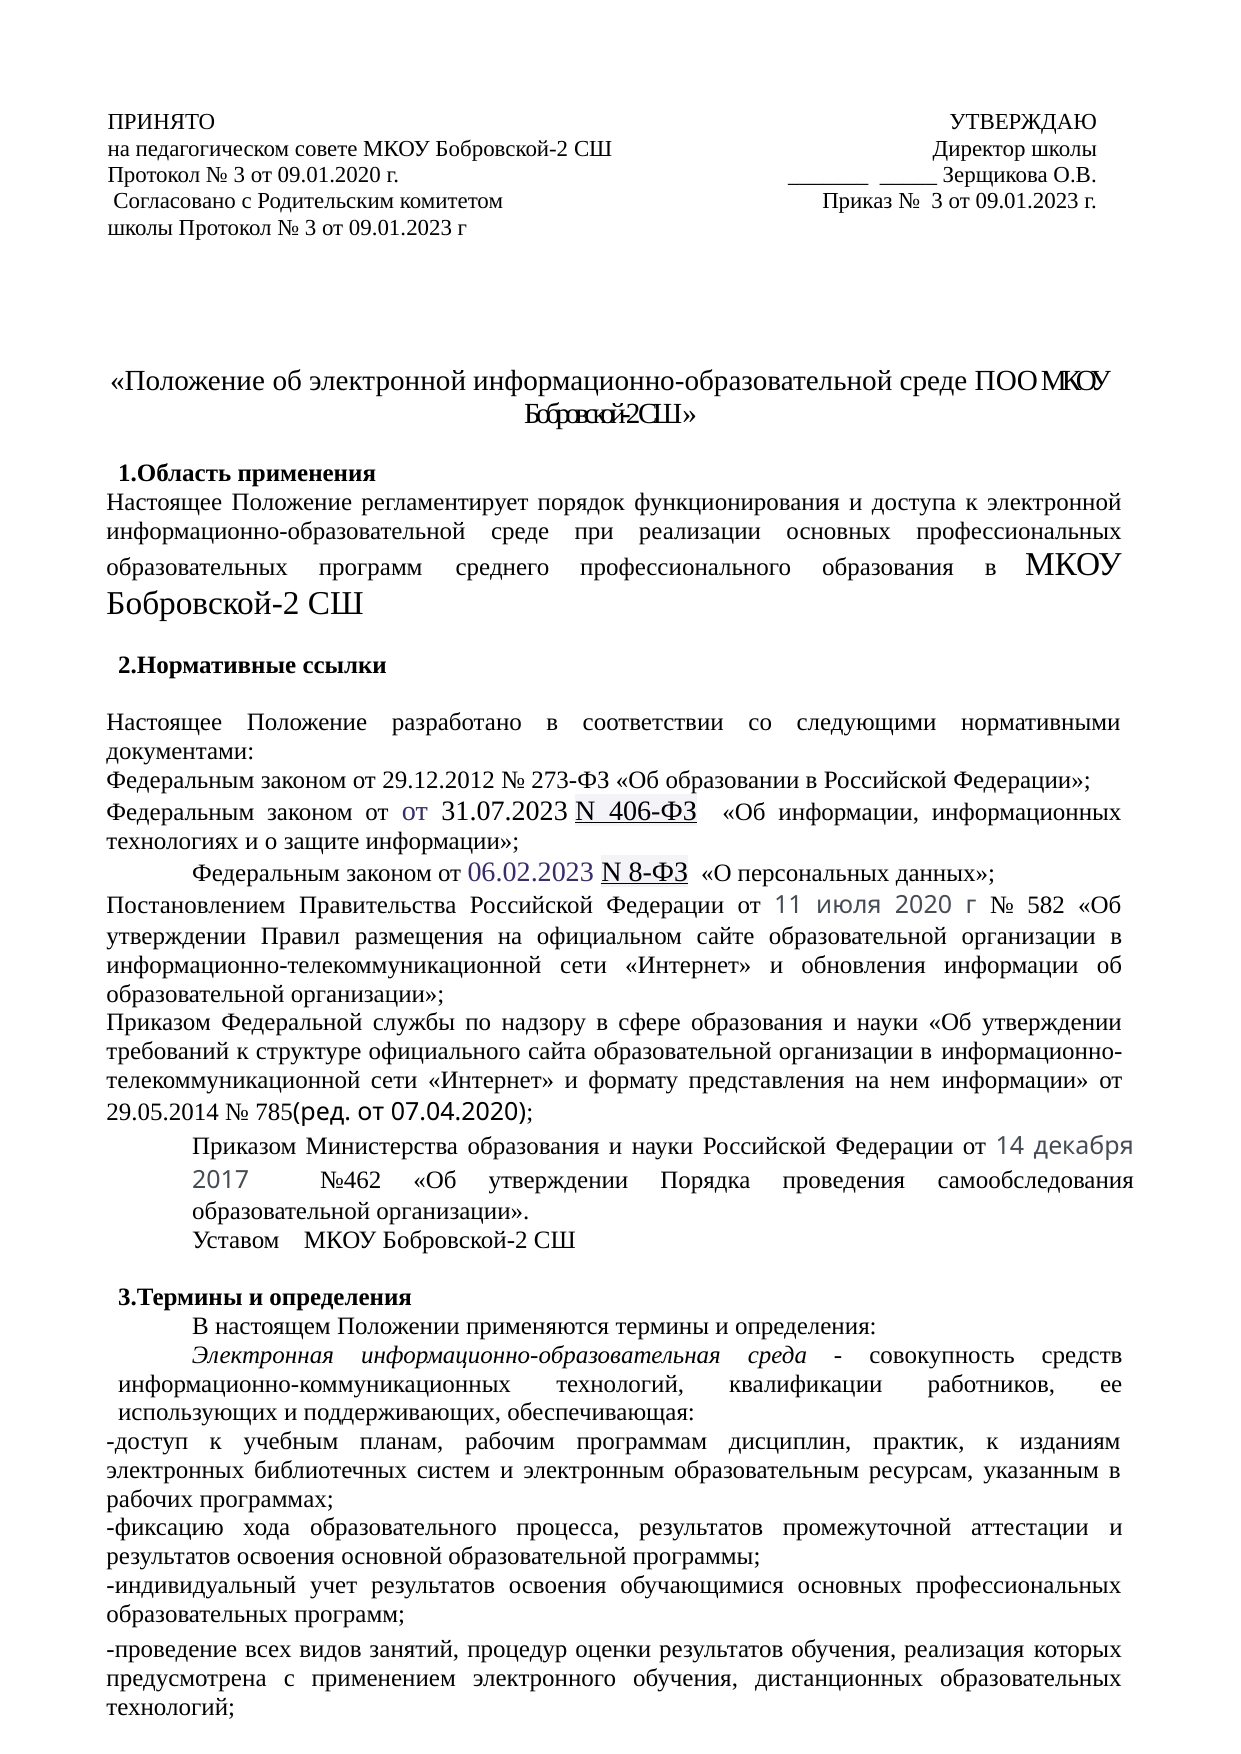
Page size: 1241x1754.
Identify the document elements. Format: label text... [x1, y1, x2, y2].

text Федеральным законом от 29.12.2012 № 273-ФЗ «Об образовании в Российской Федерации»; [106, 765, 1122, 794]
text Приказом Министерства образования и науки Российской Федерации от 14 декабря 2017 №462 «Об утверждении Порядка проведения самообследования образовательной организации». [192, 1128, 1134, 1225]
text Постановлением Правительства Российской Федерации от 11 июля 2020 г № 582 «Об утверждении Правил размещения на официальном сайте образовательной организации в информационно-телекоммуникационной сети «Интернет» и обновления информации об образовательной организации»; [106, 887, 1122, 1007]
table_header ПРИНЯТО на педагогическом совете МКОУ Бобровской-2 СШ Протокол № 3 от 09.01.2020 г. Согласовано с Родительским комитетом школы Протокол № 3 от 09.01.2023 г [106, 108, 620, 269]
text Федеральным законом от от 31.07.2023 N 406-ФЗ «Об информации, информационных технологиях и о защите информации»; [106, 794, 1122, 855]
subtitle Нормативные ссылки [118, 650, 1134, 679]
text Настоящее Положение регламентирует порядок функционирования и доступа к электронной информационно-образовательной среде при реализации основных профессиональных образовательных программ среднего профессионального образования в МКОУ Бобровской-2 СШ [106, 487, 1122, 621]
text «Положение об электронной информационно-образовательной среде ПОО МКОУ Бобровской-2 СШ» [106, 363, 1114, 430]
text Приказом Федеральной службы по надзору в сфере образования и науки «Об утверждении требований к структуре официального сайта образовательной организации в информационно-телекоммуникационной сети «Интернет» и формату представления на нем информации» от 29.05.2014 № 785(ред. от 07.04.2020); [106, 1007, 1122, 1128]
text Настоящее Положение разработано в соответствии со следующими нормативными документами: [106, 707, 1121, 765]
subtitle Область применения [118, 458, 1134, 487]
subtitle Термины и определения [118, 1283, 1134, 1311]
list доступ к учебным планам, рабочим программам дисциплин, практик, к изданиям электронных библиотечных систем и электронным образовательным ресурсам, указанным в рабочих программах; [106, 1426, 1122, 1512]
text Федеральным законом от 06.02.2023 N 8-ФЗ «О персональных данных»; [192, 855, 1134, 887]
list проведение всех видов занятий, процедур оценки результатов обучения, реализация которых предусмотрена с применением электронного обучения, дистанционных образовательных технологий; [106, 1634, 1122, 1721]
list фиксацию хода образовательного процесса, результатов промежуточной аттестации и результатов освоения основной образовательной программы; [106, 1512, 1122, 1570]
text Уставом МКОУ Бобровской-2 СШ [192, 1225, 1134, 1253]
text В настоящем Положении применяются термины и определения: [192, 1311, 1134, 1340]
table_header УТВЕРЖДАЮ Директор школы _______ _____ Зерщикова О.В. Приказ № 3 от 09.01.2023 г. [620, 108, 1122, 269]
list индивидуальный учет результатов освоения обучающимися основных профессиональных образовательных программ; [106, 1570, 1122, 1627]
text Электронная информационно-образовательная среда - совокупность средств информационно-коммуникационных технологий, квалификации работников, ее использующих и поддерживающих, обеспечивающая: [118, 1340, 1122, 1426]
